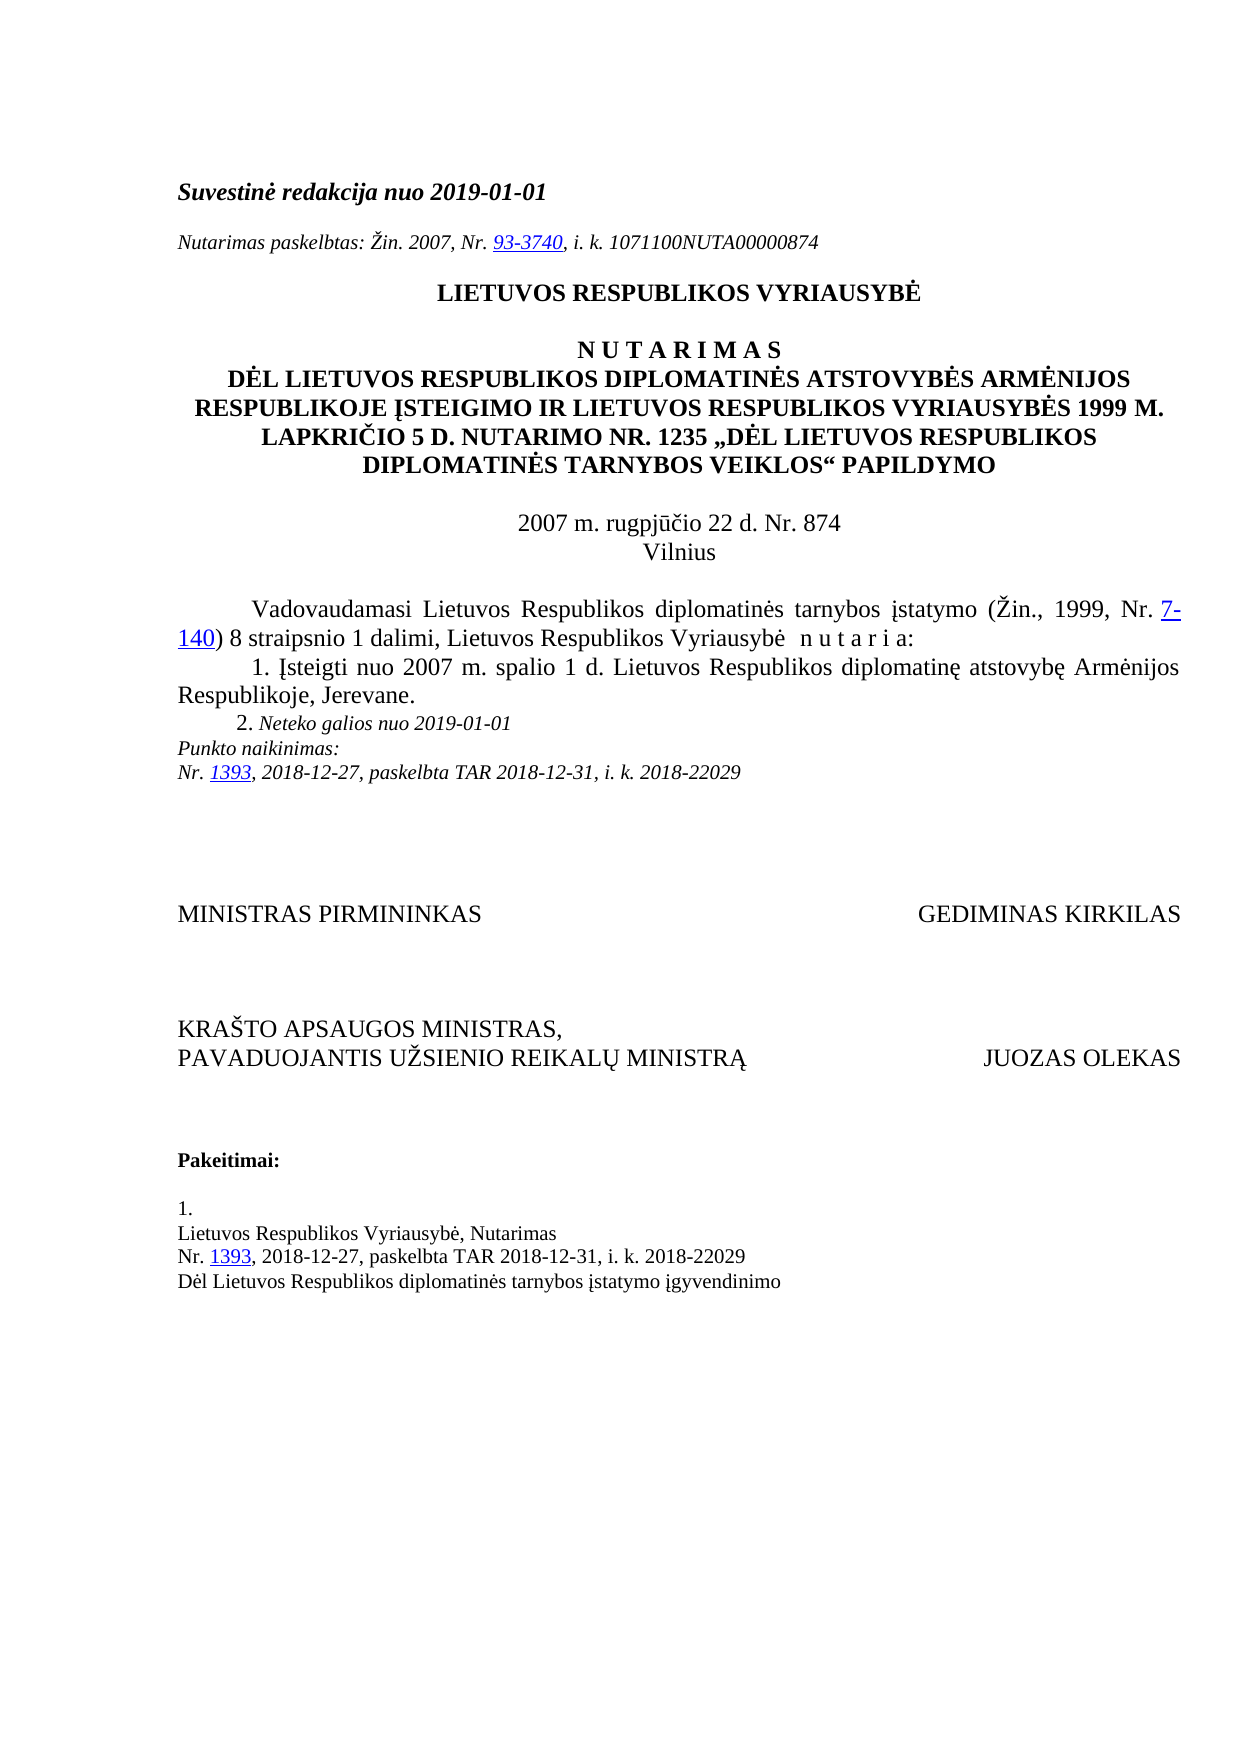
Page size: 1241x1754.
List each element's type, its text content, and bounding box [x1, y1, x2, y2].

text Punkto naikinimas: [177, 736, 1181, 760]
text Krašto apsaugos ministras, [177, 1014, 1181, 1043]
text Dėl Lietuvos Respublikos diplomatinės tarnybos įstatymo įgyvendinimo [177, 1268, 1181, 1293]
text Suvestinė redakcija nuo 2019-01-01 [177, 177, 1181, 206]
text Pakeitimai: [177, 1148, 1181, 1172]
text 2. Neteko galios nuo 2019-01-01 [177, 709, 1181, 736]
text LIETUVOS RESPUBLIKOS VYRIAUSYBĖ [177, 278, 1181, 307]
text Nr. 1393, 2018-12-27, paskelbta TAR 2018-12-31, i. k. 2018-22029 [177, 1244, 1181, 1268]
text 1. [177, 1196, 1181, 1220]
text Vadovaudamasi Lietuvos Respublikos diplomatinės tarnybos įstatymo (Žin., 1999, Nr. 7-140) 8 straipsnio 1 dalimi, Lietuvos Respublikos Vyriausybė nutaria: [177, 594, 1181, 652]
text DĖL LIETUVOS RESPUBLIKOS DIPLOMATINĖS ATSTOVYBĖS ARMĖNIJOS RESPUBLIKOJE ĮSTEIGIMO IR LIETUVOS RESPUBLIKOS VYRIAUSYBĖS 1999 M. LAPKRIČIO 5 D. NUTARIMO NR. 1235 „DĖL LIETUVOS RESPUBLIKOS DIPLOMATINĖS TARNYBOS VEIKLOS“ PAPILDYMO [177, 364, 1181, 479]
text Nutarimas paskelbtas: Žin. 2007, Nr. 93-3740, i. k. 1071100NUTA00000874 [177, 230, 1181, 254]
text Ministras Pirmininkas Gediminas Kirkilas [177, 899, 1181, 928]
text pavaduojantis užsienio reikalų ministrą Juozas Olekas [177, 1043, 1181, 1071]
text N U T A R I M A S [177, 336, 1181, 364]
text Vilnius [177, 537, 1181, 566]
text Lietuvos Respublikos Vyriausybė, Nutarimas [177, 1220, 1181, 1244]
text 2007 m. rugpjūčio 22 d. Nr. 874 [177, 508, 1181, 537]
text 1. Įsteigti nuo 2007 m. spalio 1 d. Lietuvos Respublikos diplomatinę atstovybę Armėnijos Respublikoje, Jerevane. [177, 652, 1181, 709]
text Nr. 1393, 2018-12-27, paskelbta TAR 2018-12-31, i. k. 2018-22029 [177, 760, 1181, 784]
